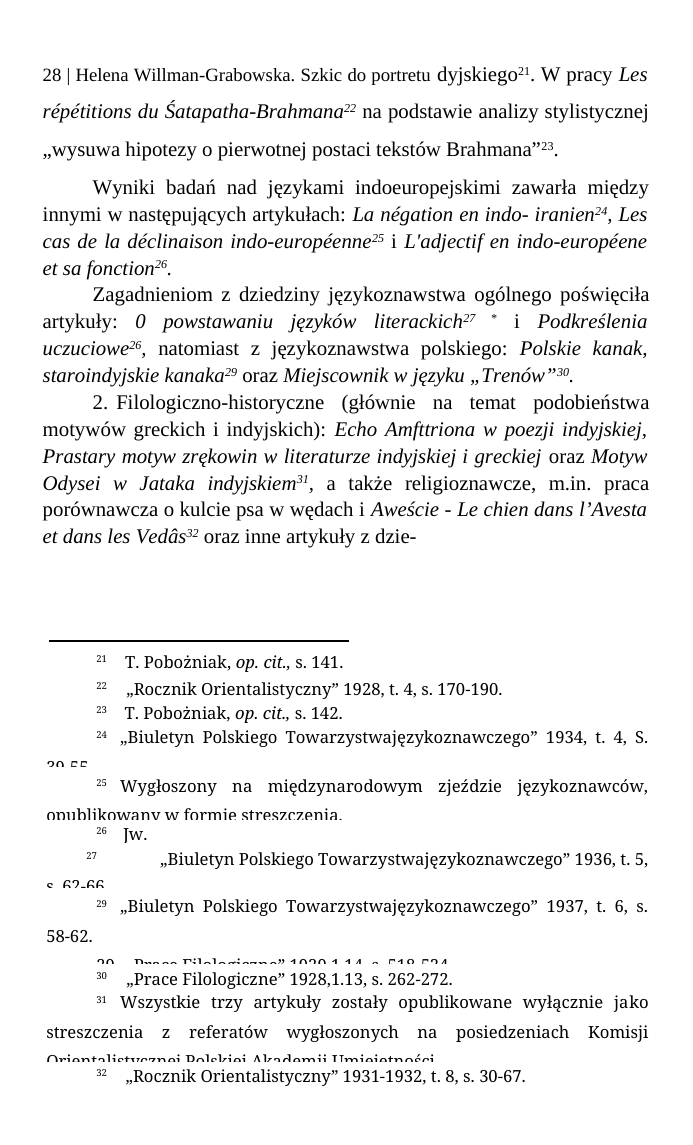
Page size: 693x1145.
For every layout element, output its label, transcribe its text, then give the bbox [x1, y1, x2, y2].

text s. 62-66. [46, 874, 648, 888]
text 24 „Biuletyn Polskiego Towarzystwajęzykoznawczego” 1934, t. 4, S. 39-55. [46, 726, 648, 767]
list Filologiczno-historyczne (głównie na temat podobień­stwa motywów greckich i indyjskich): Echo Amfttriona w poezji indyjskiej, Prastary motyw zrękowin w literaturze indyjskiej i greckiej oraz Motyw Odysei w Jataka indyjskiem31, a także religioznawcze, m.in. praca porównawcza o kulcie psa w wędach i Aweście - Le chien dans l’Avesta et dans les Vedâs32 oraz inne artykuły z dzie- [42, 390, 649, 548]
text 25 Wygłoszony na międzynarodowym zjeździe językoznawców, opublikowany w formie streszczenia. [46, 774, 648, 820]
text 22 „Rocznik Orientalistyczny” 1928, t. 4, s. 170-190. [46, 678, 648, 699]
text 29 „Biuletyn Polskiego Towarzystwajęzykoznawczego” 1937, t. 6, s. 58-62. [46, 895, 648, 947]
text 27 „Biuletyn Polskiego Towarzystwajęzykoznawczego” 1936, t. 5, [46, 847, 648, 868]
text 28 | Helena Willman-Grabowska. Szkic do portretu dyjskiego21. W pracy Les répétitions du Śatapatha-Brahmana22 na podstawie analizy stylistycznej „wysuwa hipotezy o pierwotnej postaci tekstów Brahmana”23. [42, 62, 649, 161]
text Zagadnieniom z dziedziny językoznawstwa ogólnego po­święciła artykuły: 0 powstawaniu języków literackich27 * i Podkreśle­nia uczuciowe26, natomiast z językoznawstwa polskiego: Polskie kanak, staroindyjskie kanaka29 oraz Miejscownik w języku „Trenów”30. [42, 282, 649, 387]
text 32 „Rocznik Orientalistyczny” 1931-1932, t. 8, s. 30-67. [46, 1064, 648, 1087]
list „Prace Filologiczne” 1929,1.14, s. 518-524. [46, 954, 648, 964]
text Wyniki badań nad językami indoeuropejskimi zawarła między innymi w następujących artykułach: La négation en indo- iranien24, Les cas de la déclinaison indo-européenne25 i L'adjectif en indo-européene et sa fonction26. [42, 175, 649, 279]
text 30 „Prace Filologiczne” 1928,1.13, s. 262-272. [46, 967, 648, 988]
text 21 T. Pobożniak, op. cit., s. 141. [46, 651, 648, 673]
text 31 Wszystkie trzy artykuły zostały opublikowane wyłącznie ja­ko streszczenia z referatów wygłoszonych na posiedzeniach Komisji Orientalistycznej Polskiej Akademii Umiejętności. [46, 991, 648, 1061]
text 26 Jw. [46, 823, 648, 843]
text 23 T. Pobożniak, op. cit., s. 142. [46, 702, 648, 723]
